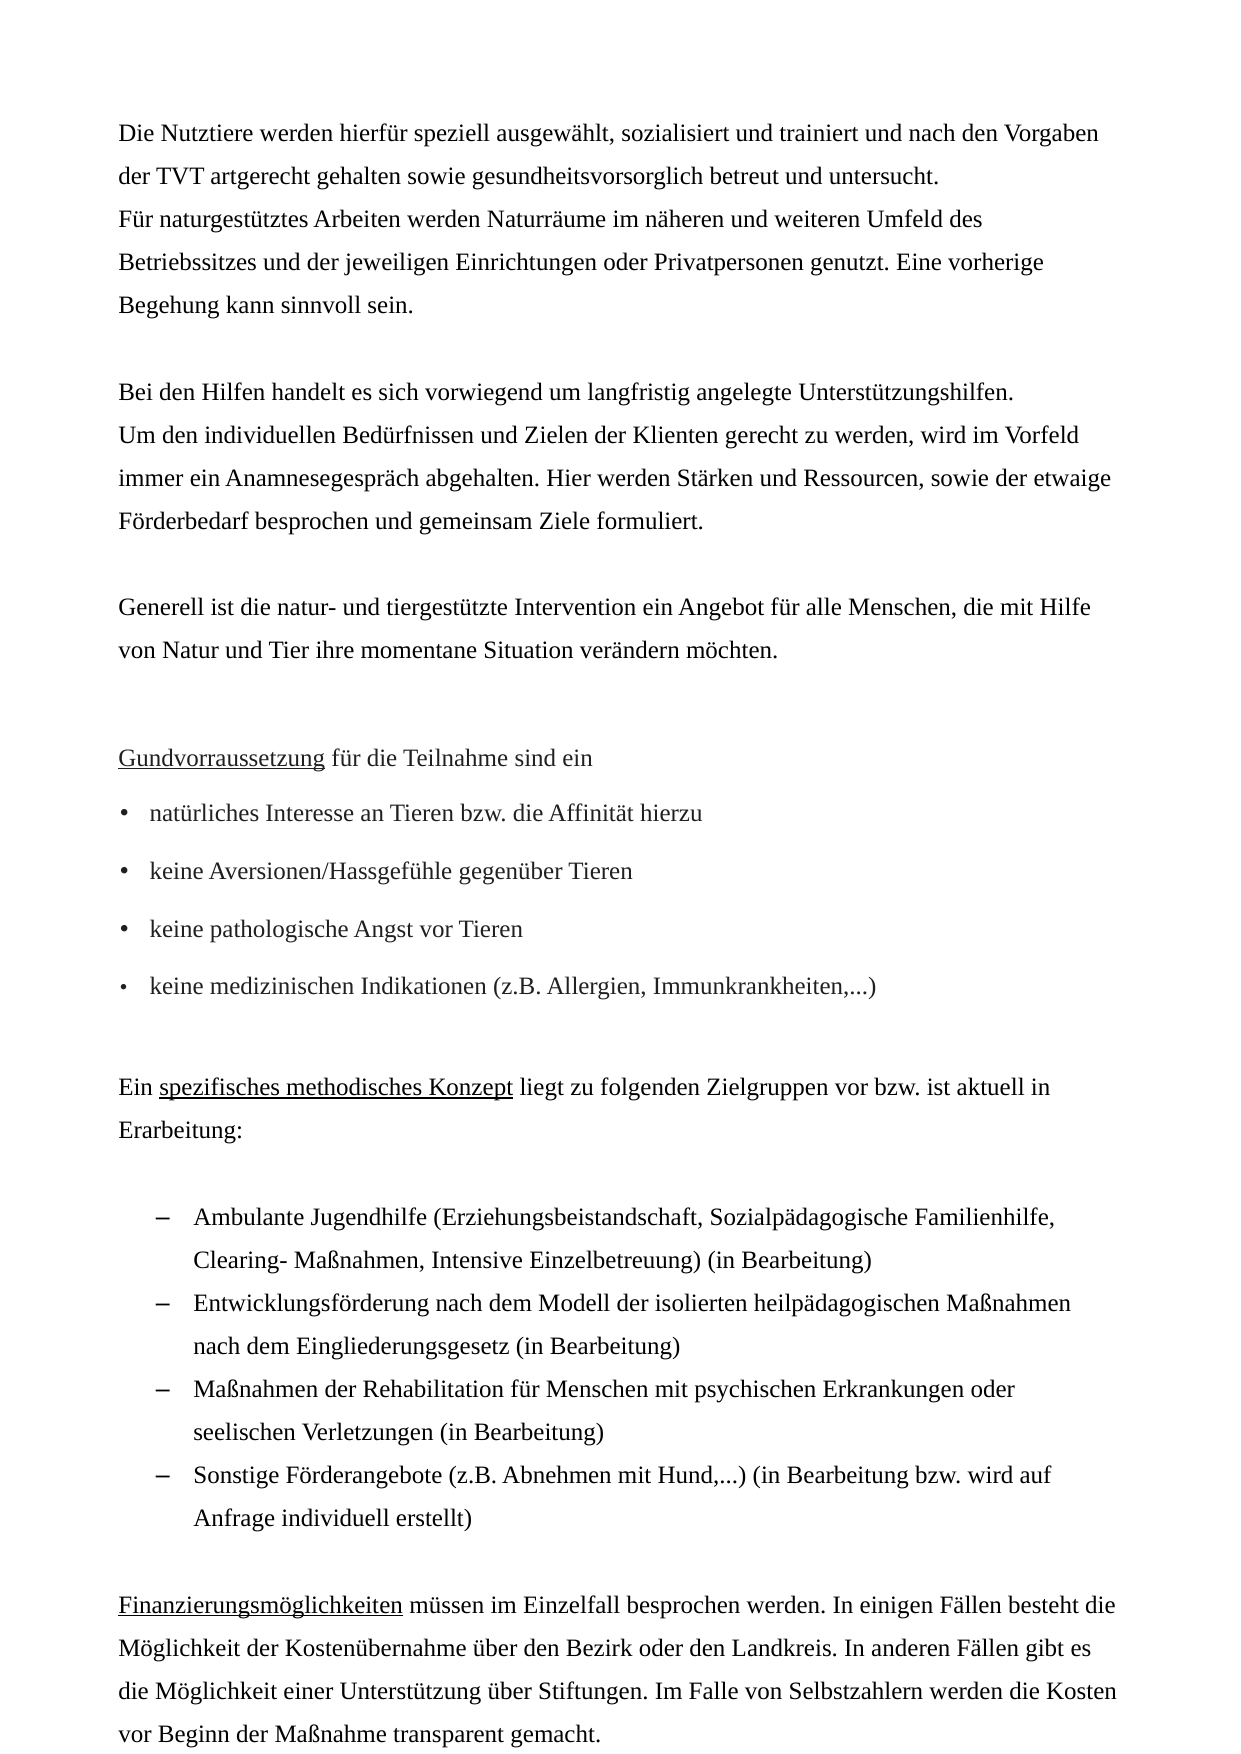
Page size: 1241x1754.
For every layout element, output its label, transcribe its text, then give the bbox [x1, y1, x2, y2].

text Bei den Hilfen handelt es sich vorwiegend um langfristig angelegte Unterstützungshilfen. [118, 377, 1122, 406]
list Entwicklungsförderung nach dem Modell der isolierten heilpädagogischen Maßnahmen nach dem Eingliederungsgesetz (in Bearbeitung) [156, 1288, 1122, 1360]
list keine Aversionen/Hassgefühle gegenüber Tieren [120, 856, 1091, 885]
list natürliches Interesse an Tieren bzw. die Affinität hierzu [120, 798, 1091, 827]
list Maßnahmen der Rehabilitation für Menschen mit psychischen Erkrankungen oder seelischen Verletzungen (in Bearbeitung) [156, 1374, 1122, 1446]
list keine medizinischen Indikationen (z.B. Allergien, Immunkrankheiten,...) [120, 971, 1091, 1000]
text Die Nutztiere werden hierfür speziell ausgewählt, sozialisiert und trainiert und nach den Vorgaben der TVT artgerecht gehalten sowie gesundheitsvorsorglich betreut und untersucht. [118, 118, 1122, 190]
list Sonstige Förderangebote (z.B. Abnehmen mit Hund,...) (in Bearbeitung bzw. wird auf Anfrage individuell erstellt) [156, 1460, 1122, 1532]
text Für naturgestütztes Arbeiten werden Naturräume im näheren und weiteren Umfeld des Betriebssitzes und der jeweiligen Einrichtungen oder Privatpersonen genutzt. Eine vorherige Begehung kann sinnvoll sein. [118, 204, 1122, 319]
list Ambulante Jugendhilfe (Erziehungsbeistandschaft, Sozialpädagogische Familienhilfe, Clearing- Maßnahmen, Intensive Einzelbetreuung) (in Bearbeitung) [156, 1202, 1122, 1273]
text Ein spezifisches methodisches Konzept liegt zu folgenden Zielgruppen vor bzw. ist aktuell in Erarbeitung: [118, 1072, 1122, 1144]
list keine pathologische Angst vor Tieren [120, 914, 1091, 942]
text Um den individuellen Bedürfnissen und Zielen der Klienten gerecht zu werden, wird im Vorfeld immer ein Anamnesegespräch abgehalten. Hier werden Stärken und Ressourcen, sowie der etwaige Förderbedarf besprochen und gemeinsam Ziele formuliert. [118, 420, 1122, 535]
text Finanzierungsmöglichkeiten müssen im Einzelfall besprochen werden. In einigen Fällen besteht die Möglichkeit der Kostenübernahme über den Bezirk oder den Landkreis. In anderen Fällen gibt es die Möglichkeit einer Unterstützung über Stiftungen. Im Falle von Selbstzahlern werden die Kosten vor Beginn der Maßnahme transparent gemacht. [118, 1590, 1122, 1748]
text Generell ist die natur- und tiergestützte Intervention ein Angebot für alle Menschen, die mit Hilfe von Natur und Tier ihre momentane Situation verändern möchten. [118, 592, 1122, 664]
subtitle Gundvorraussetzung für die Teilnahme sind ein [118, 743, 1106, 771]
